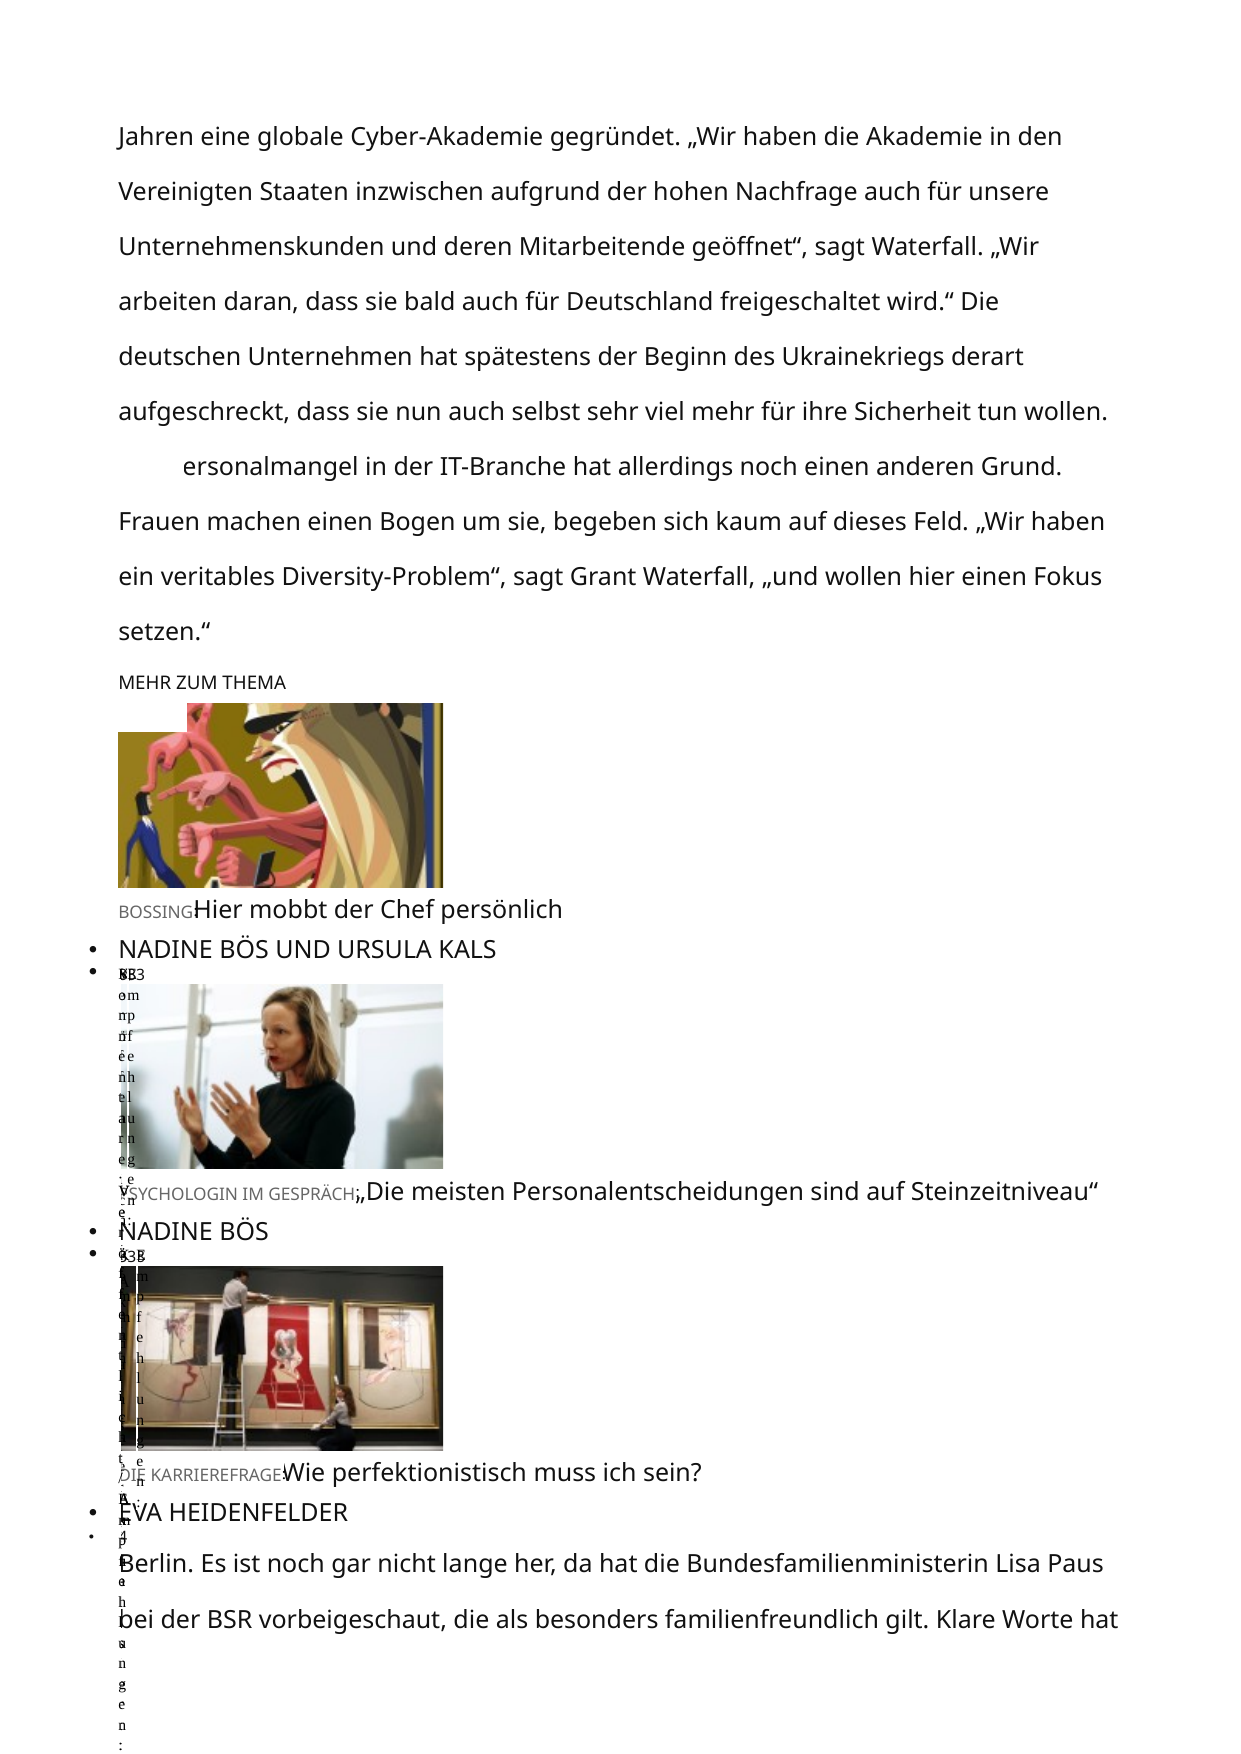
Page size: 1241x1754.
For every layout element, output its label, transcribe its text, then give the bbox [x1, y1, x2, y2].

picture [138, 1266, 444, 1451]
picture [118, 703, 444, 888]
list 338 [121, 1246, 136, 1266]
text PSYCHOLOGIN IM GESPRÄCH„Die meisten Personalentscheidungen sind auf Steinzeitniveau“ [129, 1173, 1122, 1207]
text DIE KARRIEREFRAGEWie perfektionistisch muss ich sein? [138, 1454, 1122, 1489]
picture [121, 984, 127, 1013]
picture [121, 1035, 127, 1169]
text Berlin. Es ist noch gar nicht lange her, da hat die Bundesfamilienministerin Lisa Paus bei der BSR vorbeigeschaut, die als besonders familienfreundlich gilt. Klare Worte hat [121, 1546, 1122, 1635]
list 4 [121, 1528, 1122, 1546]
text Jahren eine globale Cyber-Akademie gegründet. „Wir haben die Akademie in den Vereinigten Staaten inzwischen aufgrund der hohen Nachfrage auch für unsere Unternehmenskunden und deren Mitarbeitende ge­öffnet“, sagt Waterfall. „Wir arbeiten daran, dass sie bald auch für Deutschland freigeschaltet wird.“ Die deutschen Un­ternehmen hat spätestens der Be­ginn des Ukrainekriegs derart aufgeschreckt, dass sie nun auch selbst sehr viel mehr für ihre Sicherheit tun wollen. [118, 118, 1122, 428]
list EVA HEIDENFELDER [121, 1498, 1122, 1528]
text Der Personalmangel in der IT-Branche hat allerdings noch einen anderen Grund. Frauen machen einen Bogen um sie, begeben sich kaum auf dieses Feld. „Wir haben ein veritables Diversity-Problem“, sagt Grant Waterfall, „und wollen hier einen Fokus setzen.“ [118, 449, 1122, 648]
list NADINE BÖS [121, 1217, 1122, 1246]
list 338 [138, 1246, 1122, 1266]
picture [129, 984, 444, 1169]
picture [121, 1266, 136, 1451]
list 833 [129, 965, 1122, 984]
list NADINE BÖS UND URSULA KALS [118, 935, 1122, 965]
text MEHR ZUM THEMA [118, 669, 1122, 695]
picture [121, 1014, 127, 1034]
text BOSSINGHier mobbt der Chef persönlich [118, 892, 1122, 926]
